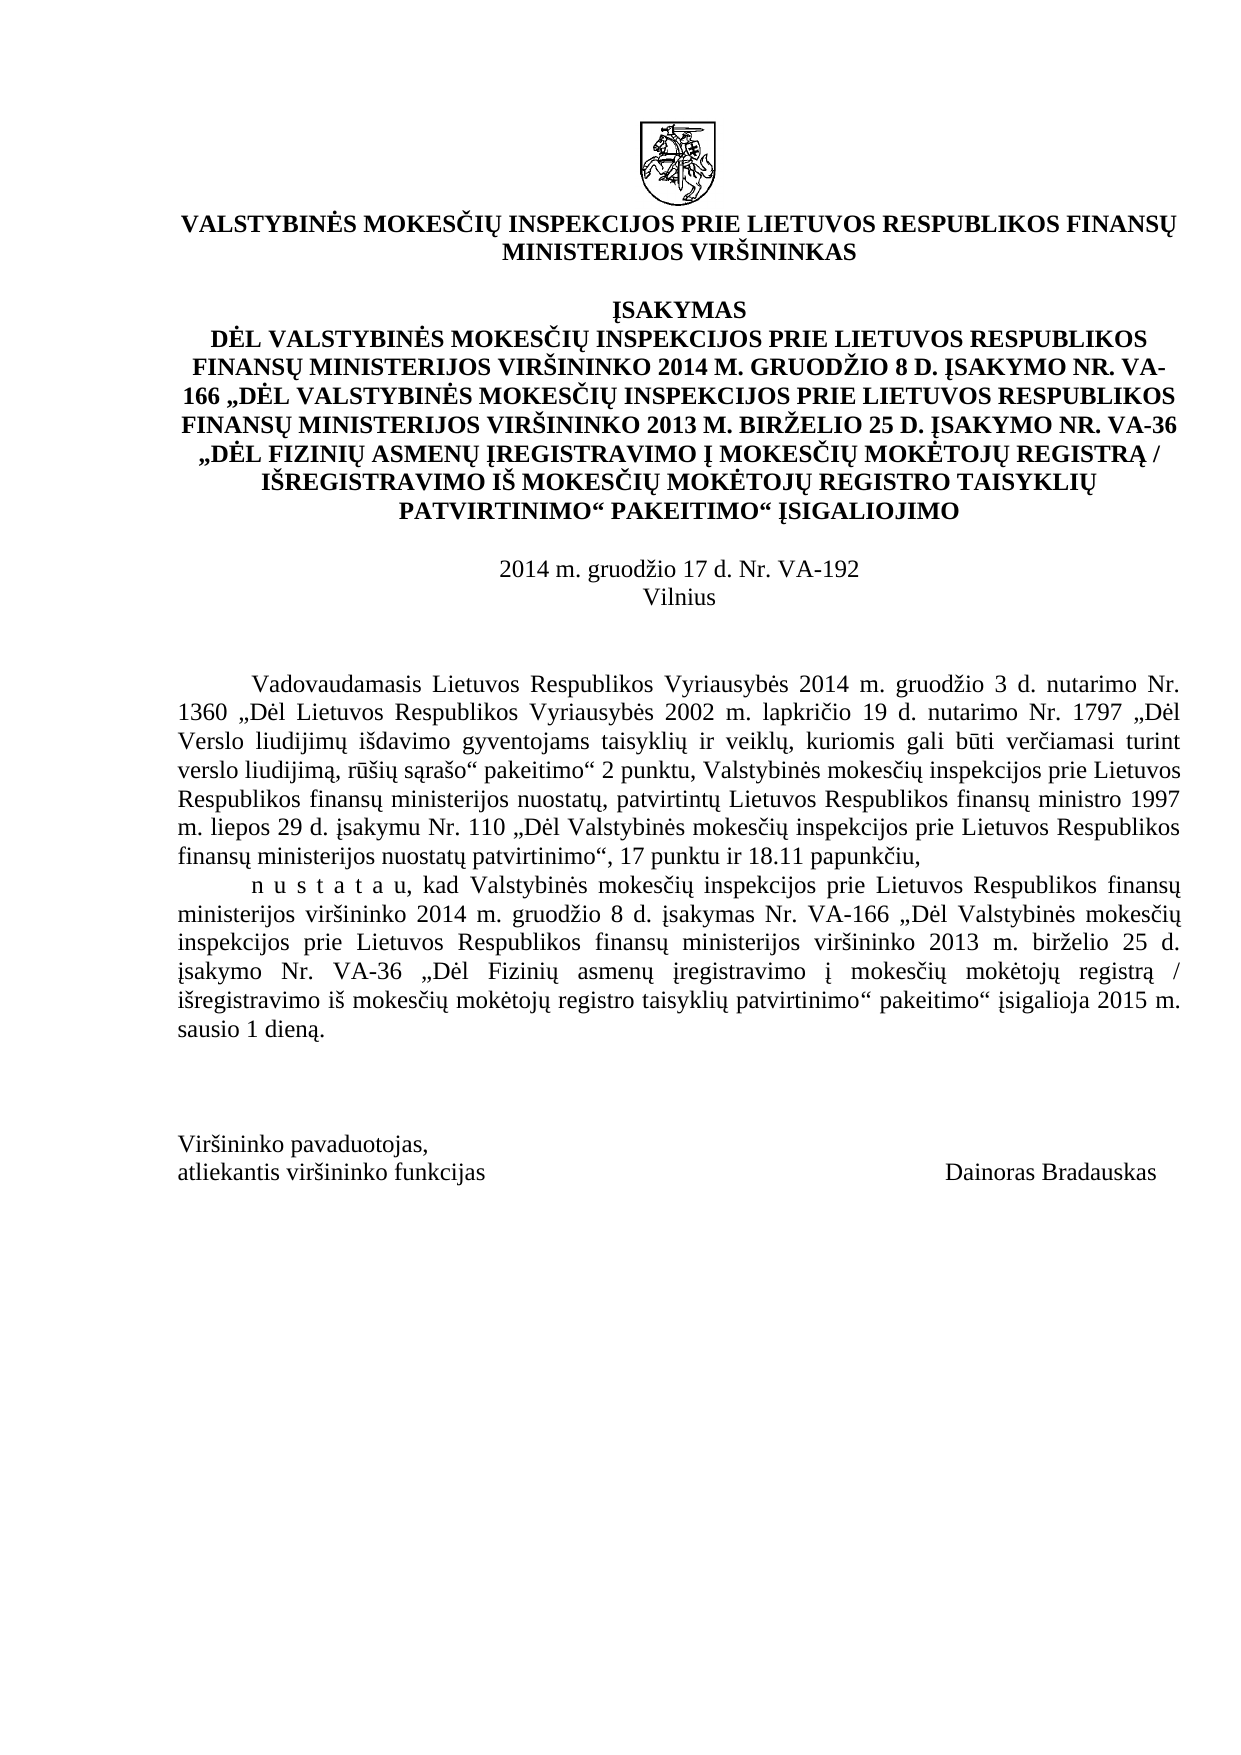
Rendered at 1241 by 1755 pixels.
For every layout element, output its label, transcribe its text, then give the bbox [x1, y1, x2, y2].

text 2014 m. gruodžio 17 d. Nr. VA-192 [177, 554, 1181, 582]
text ĮSAKYMAS [177, 295, 1181, 324]
text Vilnius [177, 582, 1181, 611]
text Vadovaudamasis Lietuvos Respublikos Vyriausybės 2014 m. gruodžio 3 d. nutarimo Nr. 1360 „Dėl Lietuvos Respublikos Vyriausybės 2002 m. lapkričio 19 d. nutarimo Nr. 1797 „Dėl Verslo liudijimų išdavimo gyventojams taisyklių ir veiklų, kuriomis gali būti verčiamasi turint verslo liudijimą, rūšių sąrašo“ pakeitimo“ 2 punktu, Valstybinės mokesčių inspekcijos prie Lietuvos Respublikos finansų ministerijos nuostatų, patvirtintų Lietuvos Respublikos finansų ministro 1997 m. liepos 29 d. įsakymu Nr. 110 „Dėl Valstybinės mokesčių inspekcijos prie Lietuvos Respublikos finansų ministerijos nuostatų patvirtinimo“, 17 punktu ir 18.11 papunkčiu, [177, 669, 1181, 870]
text n u s t a t a u, kad Valstybinės mokesčių inspekcijos prie Lietuvos Respublikos finansų ministerijos viršininko 2014 m. gruodžio 8 d. įsakymas Nr. VA-166 „Dėl Valstybinės mokesčių inspekcijos prie Lietuvos Respublikos finansų ministerijos viršininko 2013 m. birželio 25 d. įsakymo Nr. VA-36 „Dėl Fizinių asmenų įregistravimo į mokesčių mokėtojų registrą / išregistravimo iš mokesčių mokėtojų registro taisyklių patvirtinimo“ pakeitimo“ įsigalioja 2015 m. sausio 1 dieną. [177, 870, 1181, 1042]
text Viršininko pavaduotojas, [177, 1129, 1181, 1157]
text DĖL VALSTYBINĖS MOKESČIŲ INSPEKCIJOS PRIE LIETUVOS RESPUBLIKOS FINANSŲ MINISTERIJOS VIRŠININKO 2014 M. GRUODŽIO 8 D. ĮSAKYMO NR. VA-166 „DĖL VALSTYBINĖS MOKESČIŲ INSPEKCIJOS PRIE LIETUVOS RESPUBLIKOS FINANSŲ MINISTERIJOS VIRŠININKO 2013 M. BIRŽELIO 25 D. ĮSAKYMO NR. VA-36 „DĖL FIZINIŲ ASMENŲ ĮREGISTRAVIMO Į MOKESČIŲ MOKĖTOJŲ REGISTRĄ / IŠREGISTRAVIMO IŠ MOKESČIŲ MOKĖTOJŲ REGISTRO TAISYKLIŲ PATVIRTINIMO“ PAKEITIMO“ ĮSIGALIOJIMO [177, 324, 1181, 525]
text VALSTYBINĖS MOKESČIŲ INSPEKCIJOS PRIE LIETUVOS RESPUBLIKOS FINANSŲ MINISTERIJOS VIRŠININKAS [177, 209, 1181, 266]
text atliekantis viršininko funkcijas Dainoras Bradauskas [177, 1157, 1181, 1186]
